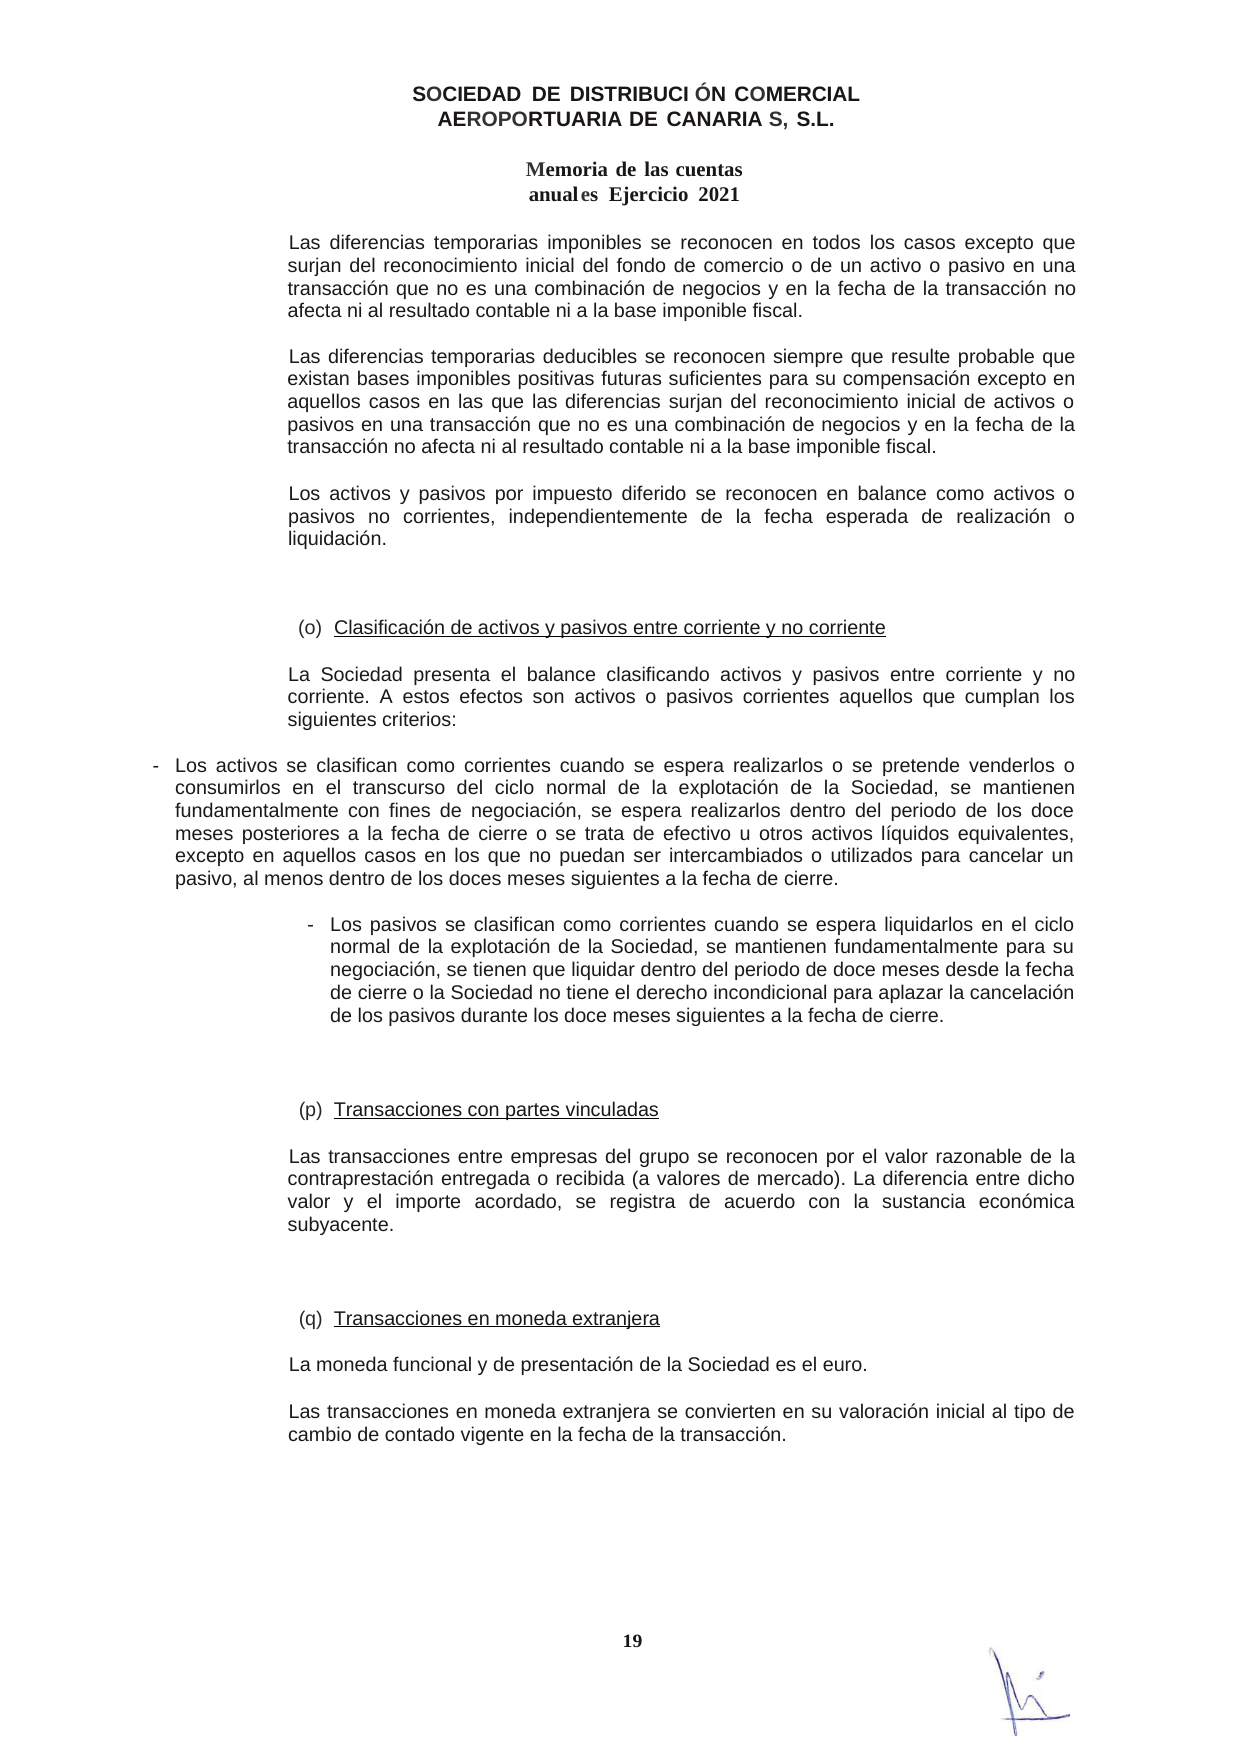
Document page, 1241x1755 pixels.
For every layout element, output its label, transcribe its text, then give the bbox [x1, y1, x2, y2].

list Transacciones con partes vinculadas [298, 1098, 1088, 1120]
subtitle Memoria de las cuentas anuales Ejercicio 2021 [490, 157, 778, 206]
list Clasificación de activos y pasivos entre corriente y no corriente [298, 616, 1088, 639]
list Transacciones en moneda extranjera [298, 1306, 1088, 1329]
subtitle SOCIEDAD DE DISTRIBUCI ÓN COMERCIAL AEROPORTUARIA DE CANARIA S, S.L. [373, 82, 898, 131]
text Las diferencias temporarias deducibles se reconocen siempre que resulte probable que existan bases imponibles positivas futuras suficientes para su compensación excepto en aquellos casos en las que las diferencias surjan del reconocimiento inicial de activos o pasivos en una transacción que no es una combinación de negocios y en la fecha de la transacción no afecta ni al resultado contable ni a la base imponible fiscal. [287, 344, 1076, 458]
text Las diferencias temporarias imponibles se reconocen en todos los casos excepto que surjan del reconocimiento inicial del fondo de comercio o de un activo o pasivo en una transacción que no es una combinación de negocios y en la fecha de la transacción no afecta ni al resultado contable ni a la base imponible fiscal. [287, 231, 1077, 322]
text Los activos y pasivos por impuesto diferido se reconocen en balance como activos o pasivos no corrientes, independientemente de la fecha esperada de realización o liquidación. [288, 482, 1076, 550]
text La Sociedad presenta el balance clasificando activos y pasivos entre corriente y no corriente. A estos efectos son activos o pasivos corrientes aquellos que cumplan los siguientes criterios: [287, 663, 1077, 731]
list Los activos se clasifican como corrientes cuando se espera realizarlos o se pretende venderlos o consumirlos en el transcurso del ciclo normal de la explotación de la Sociedad, se mantienen fundamentalmente con fines de negociación, se espera realizarlos dentro del periodo de los doce meses posteriores a la fecha de cierre o se trata de efectivo u otros activos líquidos equivalentes, excepto en aquellos casos en los que no puedan ser intercambiados o utilizados para cancelar un pasivo, al menos dentro de los doces meses siguientes a la fecha de cierre. [152, 753, 1076, 890]
text Las transacciones en moneda extranjera se convierten en su valoración inicial al tipo de cambio de contado vigente en la fecha de la transacción. [288, 1400, 1076, 1445]
text La moneda funcional y de presentación de la Sociedad es el euro. [288, 1353, 1088, 1376]
list Los pasivos se clasifican como corrientes cuando se espera liquidarlos en el ciclo normal de la explotación de la Sociedad, se mantienen fundamentalmente para su negociación, se tienen que liquidar dentro del periodo de doce meses desde la fecha de cierre o la Sociedad no tiene el derecho incondicional para aplazar la cancelación de los pasivos durante los doce meses siguientes a la fecha de cierre. [307, 913, 1076, 1026]
text Las transacciones entre empresas del grupo se reconocen por el valor razonable de la contraprestación entregada o recibida (a valores de mercado). La diferencia entre dicho valor y el importe acordado, se registra de acuerdo con la sustancia económica subyacente. [287, 1144, 1076, 1235]
